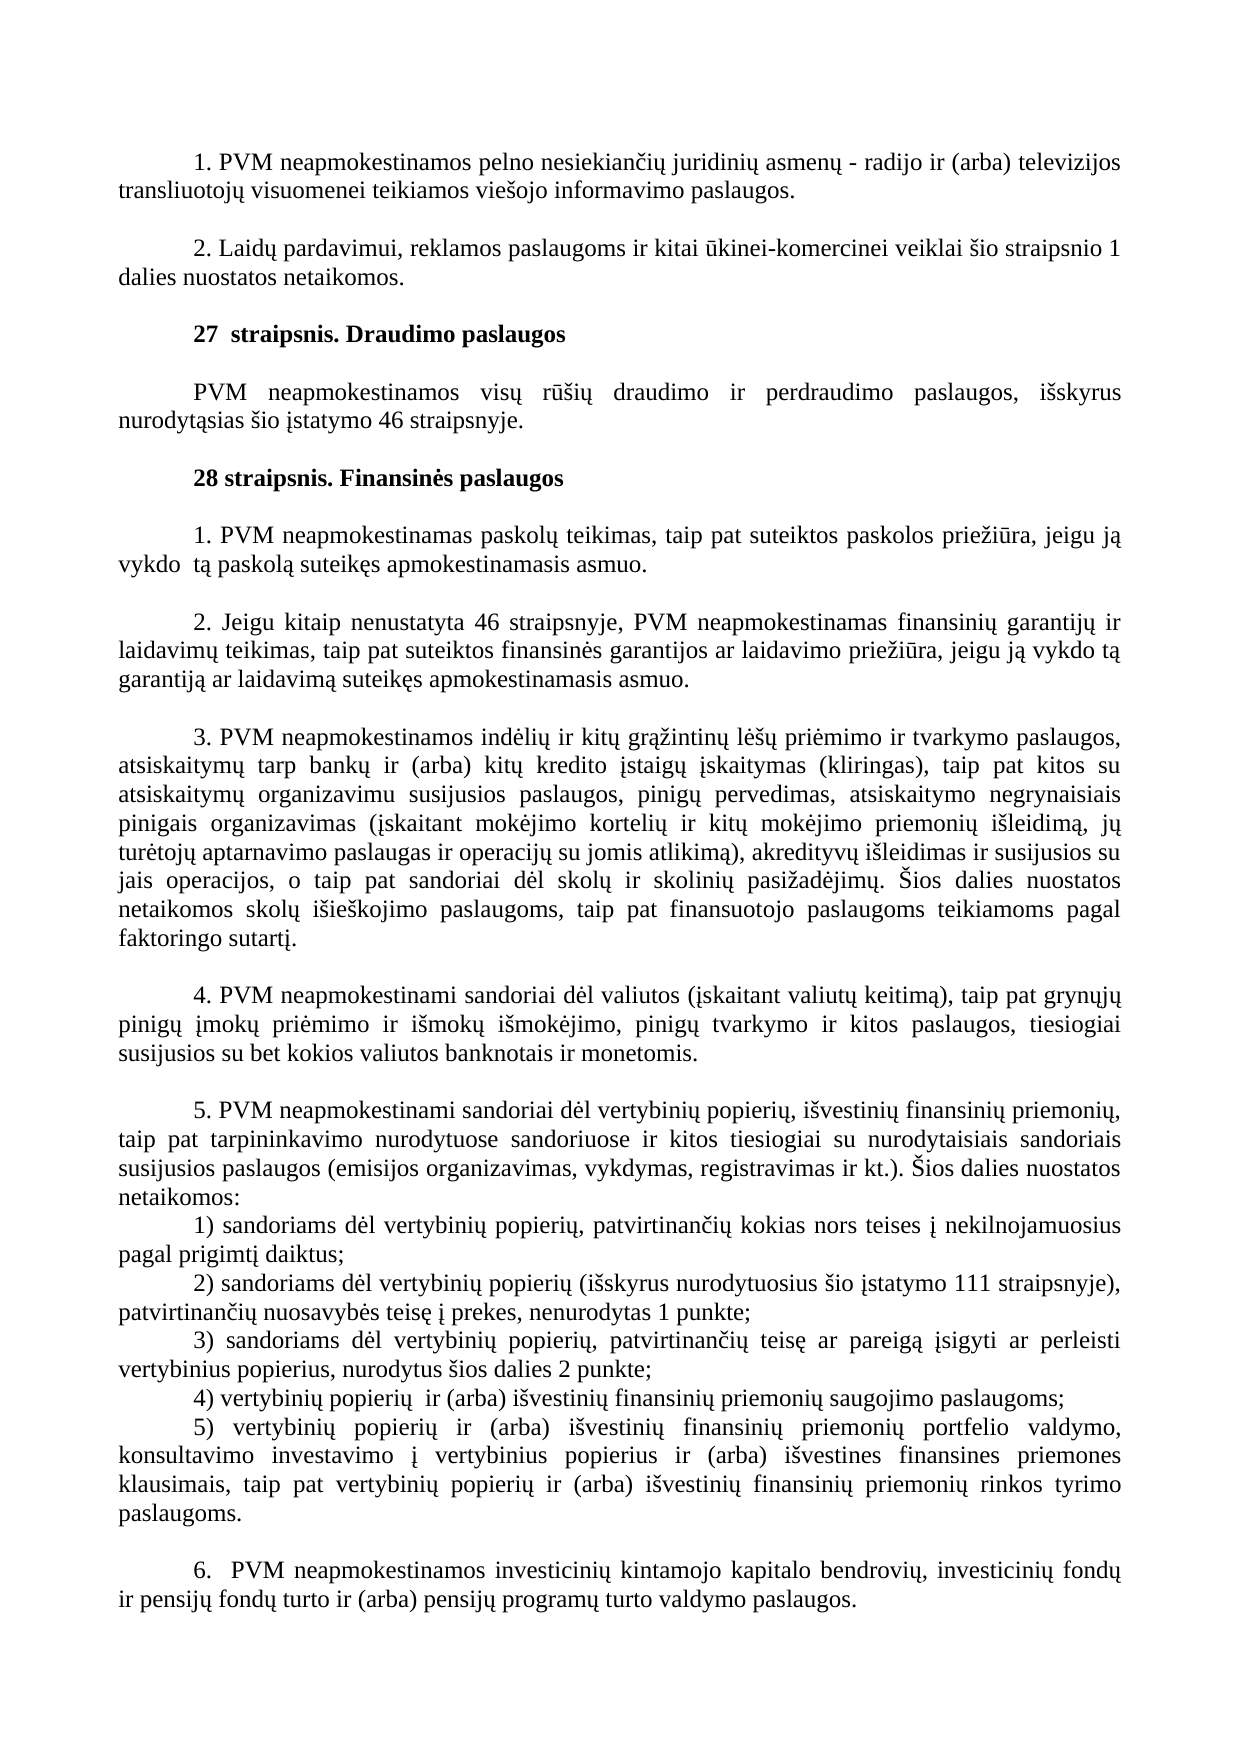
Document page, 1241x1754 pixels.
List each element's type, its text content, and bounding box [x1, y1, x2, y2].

text PVM neapmokestinamos visų rūšių draudimo ir perdraudimo paslaugos, išskyrus nurodytąsias šio įstatymo 46 straipsnyje. [118, 377, 1122, 434]
text 1) sandoriams dėl vertybinių popierių, patvirtinančių kokias nors teises į nekilnojamuosius pagal prigimtį daiktus; [118, 1211, 1122, 1268]
text 27 straipsnis. Draudimo paslaugos [118, 319, 1122, 348]
text 2) sandoriams dėl vertybinių popierių (išskyrus nurodytuosius šio įstatymo 111 straipsnyje), patvirtinančių nuosavybės teisę į prekes, nenurodytas 1 punkte; [118, 1268, 1122, 1326]
text 5) vertybinių popierių ir (arba) išvestinių finansinių priemonių portfelio valdymo, konsultavimo investavimo į vertybinius popierius ir (arba) išvestines finansines priemones klausimais, taip pat vertybinių popierių ir (arba) išvestinių finansinių priemonių rinkos tyrimo paslaugoms. [118, 1412, 1122, 1527]
text 4. PVM neapmokestinami sandoriai dėl valiutos (įskaitant valiutų keitimą), taip pat grynųjų pinigų įmokų priėmimo ir išmokų išmokėjimo, pinigų tvarkymo ir kitos paslaugos, tiesiogiai susijusios su bet kokios valiutos banknotais ir monetomis. [118, 981, 1122, 1067]
text 1. PVM neapmokestinamos pelno nesiekiančių juridinių asmenų - radijo ir (arba) televizijos transliuotojų visuomenei teikiamos viešojo informavimo paslaugos. [118, 147, 1122, 204]
text 6. PVM neapmokestinamos investicinių kintamojo kapitalo bendrovių, investicinių fondų ir pensijų fondų turto ir (arba) pensijų programų turto valdymo paslaugos. [118, 1556, 1122, 1613]
text 3) sandoriams dėl vertybinių popierių, patvirtinančių teisę ar pareigą įsigyti ar perleisti vertybinius popierius, nurodytus šios dalies 2 punkte; [118, 1326, 1122, 1383]
text 4) vertybinių popierių ir (arba) išvestinių finansinių priemonių saugojimo paslaugoms; [118, 1383, 1122, 1412]
text 28 straipsnis. Finansinės paslaugos [118, 463, 1122, 492]
text 2. Jeigu kitaip nenustatyta 46 straipsnyje, PVM neapmokestinamas finansinių garantijų ir laidavimų teikimas, taip pat suteiktos finansinės garantijos ar laidavimo priežiūra, jeigu ją vykdo tą garantiją ar laidavimą suteikęs apmokestinamasis asmuo. [118, 607, 1122, 693]
text 3. PVM neapmokestinamos indėlių ir kitų grąžintinų lėšų priėmimo ir tvarkymo paslaugos, atsiskaitymų tarp bankų ir (arba) kitų kredito įstaigų įskaitymas (kliringas), taip pat kitos su atsiskaitymų organizavimu susijusios paslaugos, pinigų pervedimas, atsiskaitymo negrynaisiais pinigais organizavimas (įskaitant mokėjimo kortelių ir kitų mokėjimo priemonių išleidimą, jų turėtojų aptarnavimo paslaugas ir operacijų su jomis atlikimą), akredityvų išleidimas ir susijusios su jais operacijos, o taip pat sandoriai dėl skolų ir skolinių pasižadėjimų. Šios dalies nuostatos netaikomos skolų išieškojimo paslaugoms, taip pat finansuotojo paslaugoms teikiamoms pagal faktoringo sutartį. [118, 722, 1122, 952]
text 2. Laidų pardavimui, reklamos paslaugoms ir kitai ūkinei-komercinei veiklai šio straipsnio 1 dalies nuostatos netaikomos. [118, 233, 1122, 291]
text 1. PVM neapmokestinamas paskolų teikimas, taip pat suteiktos paskolos priežiūra, jeigu ją vykdo tą paskolą suteikęs apmokestinamasis asmuo. [118, 521, 1122, 578]
text 5. PVM neapmokestinami sandoriai dėl vertybinių popierių, išvestinių finansinių priemonių, taip pat tarpininkavimo nurodytuose sandoriuose ir kitos tiesiogiai su nurodytaisiais sandoriais susijusios paslaugos (emisijos organizavimas, vykdymas, registravimas ir kt.). Šios dalies nuostatos netaikomos: [118, 1096, 1122, 1211]
